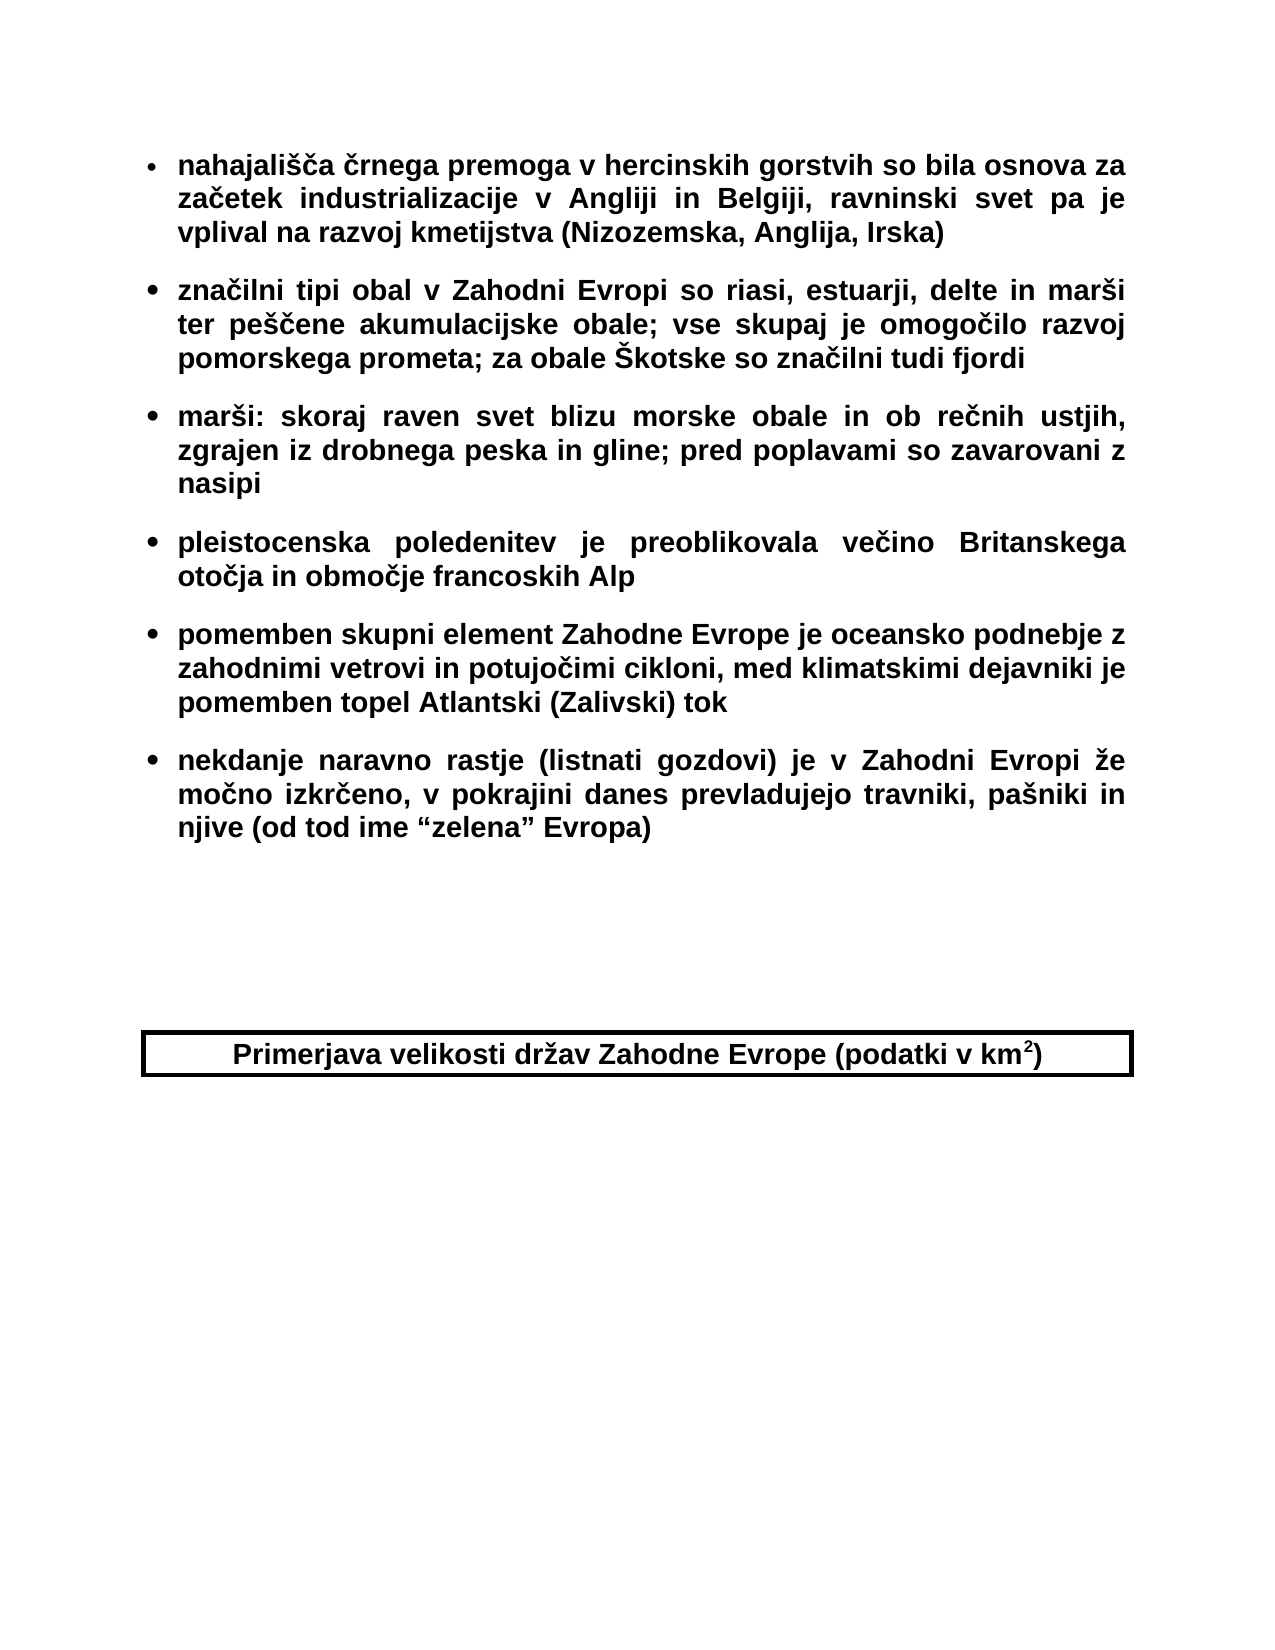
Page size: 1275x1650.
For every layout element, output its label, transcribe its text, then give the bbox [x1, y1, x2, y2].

text Primerjava velikosti držav Zahodne Evrope (podatki v km2) [146, 1035, 1129, 1073]
list pleistocenska poledenitev je preoblikovala večino Britanskega otočja in območje francoskih Alp [148, 525, 1127, 592]
list pomemben skupni element Zahodne Evrope je oceansko podnebje z zahodnimi vetrovi in potujočimi cikloni, med klimatskimi dejavniki je pomemben topel Atlantski (Zalivski) tok [148, 617, 1127, 718]
list marši: skoraj raven svet blizu morske obale in ob rečnih ustjih, zgrajen iz drobnega peska in gline; pred poplavami so zavarovani z nasipi [148, 399, 1127, 500]
list značilni tipi obal v Zahodni Evropi so riasi, estuarji, delte in marši ter peščene akumulacijske obale; vse skupaj je omogočilo razvoj pomorskega prometa; za obale Škotske so značilni tudi fjordi [148, 273, 1127, 374]
list nekdanje naravno rastje (listnati gozdovi) je v Zahodni Evropi že močno izkrčeno, v pokrajini danes prevladujejo travniki, pašniki in njive (od tod ime “zelena” Evropa) [148, 743, 1127, 844]
list nahajališča črnega premoga v hercinskih gorstvih so bila osnova za začetek industrializacije v Angliji in Belgiji, ravninski svet pa je vplival na razvoj kmetijstva (Nizozemska, Anglija, Irska) [148, 148, 1127, 248]
